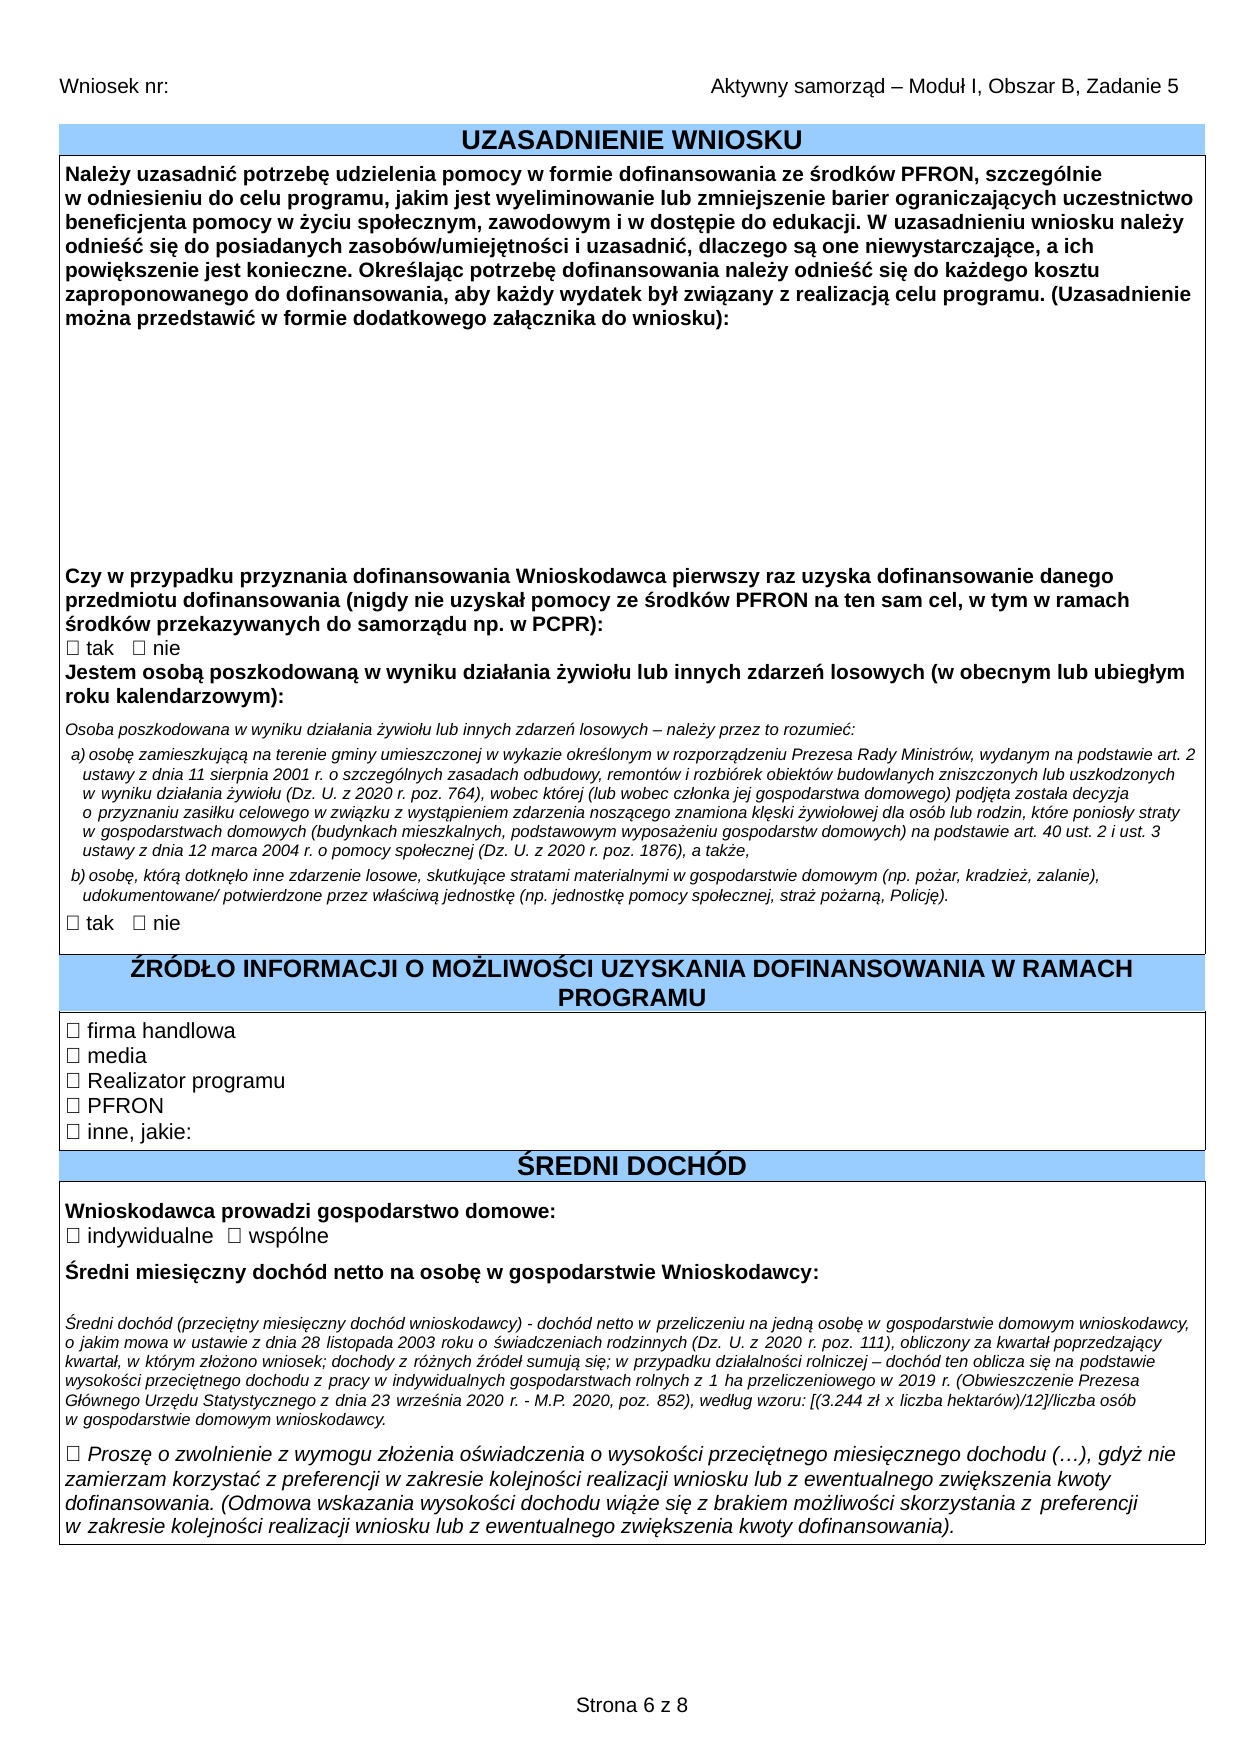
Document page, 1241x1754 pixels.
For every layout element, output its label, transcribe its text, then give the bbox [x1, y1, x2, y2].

table_header Wnioskodawca prowadzi gospodarstwo domowe:  indywidualne  wspólne Średni miesięczny dochód netto na osobę w gospodarstwie Wnioskodawcy: Średni dochód (przeciętny miesięczny dochód wnioskodawcy) - dochód netto w przeliczeniu na jedną osobę w gospodarstwie domowym wnioskodawcy, o jakim mowa w ustawie z dnia 28 listopada 2003 roku o świadczeniach rodzinnych (Dz. U. z 2020 r. poz. 111), obliczony za kwartał poprzedzający kwartał, w którym złożono wniosek; dochody z różnych źródeł sumują się; w przypadku działalności rolniczej – dochód ten oblicza się na podstawie wysokości przeciętnego dochodu z pracy w indywidualnych gospodarstwach rolnych z 1 ha przeliczeniowego w 2019 r. (Obwieszczenie Prezesa Głównego Urzędu Statystycznego z dnia 23 września 2020 r. - M.P. 2020, poz. 852), według wzoru: [(3.244 zł x liczba hektarów)/12]/liczba osób w gospodarstwie domowym wnioskodawcy.  Proszę o zwolnienie z wymogu złożenia oświadczenia o wysokości przeciętnego miesięcznego dochodu (…), gdyż nie zamierzam korzystać z preferencji w zakresie kolejności realizacji wniosku lub z ewentualnego zwiększenia kwoty dofinansowania. (Odmowa wskazania wysokości dochodu wiąże się z brakiem możliwości skorzystania z preferencji w zakresie kolejności realizacji wniosku lub z ewentualnego zwiększenia kwoty dofinansowania). [60, 1182, 1205, 1544]
subtitle ŚREDNI DOCHÓD [59, 1151, 1205, 1181]
table_header  firma handlowa  media  Realizator programu  PFRON  inne, jakie: [60, 1013, 1205, 1149]
subtitle UZASADNIENIE WNIOSKU [59, 124, 1205, 155]
table_header Należy uzasadnić potrzebę udzielenia pomocy w formie dofinansowania ze środków PFRON, szczególnie w odniesieniu do celu programu, jakim jest wyeliminowanie lub zmniejszenie barier ograniczających uczestnictwo beneficjenta pomocy w życiu społecznym, zawodowym i w dostępie do edukacji. W uzasadnieniu wniosku należy odnieść się do posiadanych zasobów/umiejętności i uzasadnić, dlaczego są one niewystarczające, a ich powiększenie jest konieczne. Określając potrzebę dofinansowania należy odnieść się do każdego kosztu zaproponowanego do dofinansowania, aby każdy wydatek był związany z realizacją celu programu. (Uzasadnienie można przedstawić w formie dodatkowego załącznika do wniosku): [60, 156, 1205, 335]
table_cell Czy w przypadku przyznania dofinansowania Wnioskodawca pierwszy raz uzyska dofinansowanie danego przedmiotu dofinansowania (nigdy nie uzyskał pomocy ze środków PFRON na ten sam cel, w tym w ramach środków przekazywanych do samorządu np. w PCPR):  tak  nie Jestem osobą poszkodowaną w wyniku działania żywiołu lub innych zdarzeń losowych (w obecnym lub ubiegłym roku kalendarzowym): Osoba poszkodowana w wyniku działania żywiołu lub innych zdarzeń losowych – należy przez to rozumieć: osobę zamieszkującą na terenie gminy umieszczonej w wykazie określonym w rozporządzeniu Prezesa Rady Ministrów, wydanym na podstawie art. 2 ustawy z dnia 11 sierpnia 2001 r. o szczególnych zasadach odbudowy, remontów i rozbiórek obiektów budowlanych zniszczonych lub uszkodzonych w wyniku działania żywiołu (Dz. U. z 2020 r. poz. 764), wobec której (lub wobec członka jej gospodarstwa domowego) podjęta została decyzja o przyznaniu zasiłku celowego w związku z wystąpieniem zdarzenia noszącego znamiona klęski żywiołowej dla osób lub rodzin, które poniosły straty w gospodarstwach domowych (budynkach mieszkalnych, podstawowym wyposażeniu gospodarstw domowych) na podstawie art. 40 ust. 2 i ust. 3 ustawy z dnia 12 marca 2004 r. o pomocy społecznej (Dz. U. z 2020 r. poz. 1876), a także, osobę, którą dotknęło inne zdarzenie losowe, skutkujące stratami materialnymi w gospodarstwie domowym (np. pożar, kradzież, zalanie), udokumentowane/ potwierdzone przez właściwą jednostkę (np. jednostkę pomocy społecznej, straż pożarną, Policję).  tak  nie [60, 558, 1205, 953]
table_cell [60, 335, 1205, 558]
subtitle ŹRÓDŁO INFORMACJI O MOŻLIWOŚCI UZYSKANIA DOFINANSOWANIA W RAMACH PROGRAMU [59, 955, 1205, 1011]
